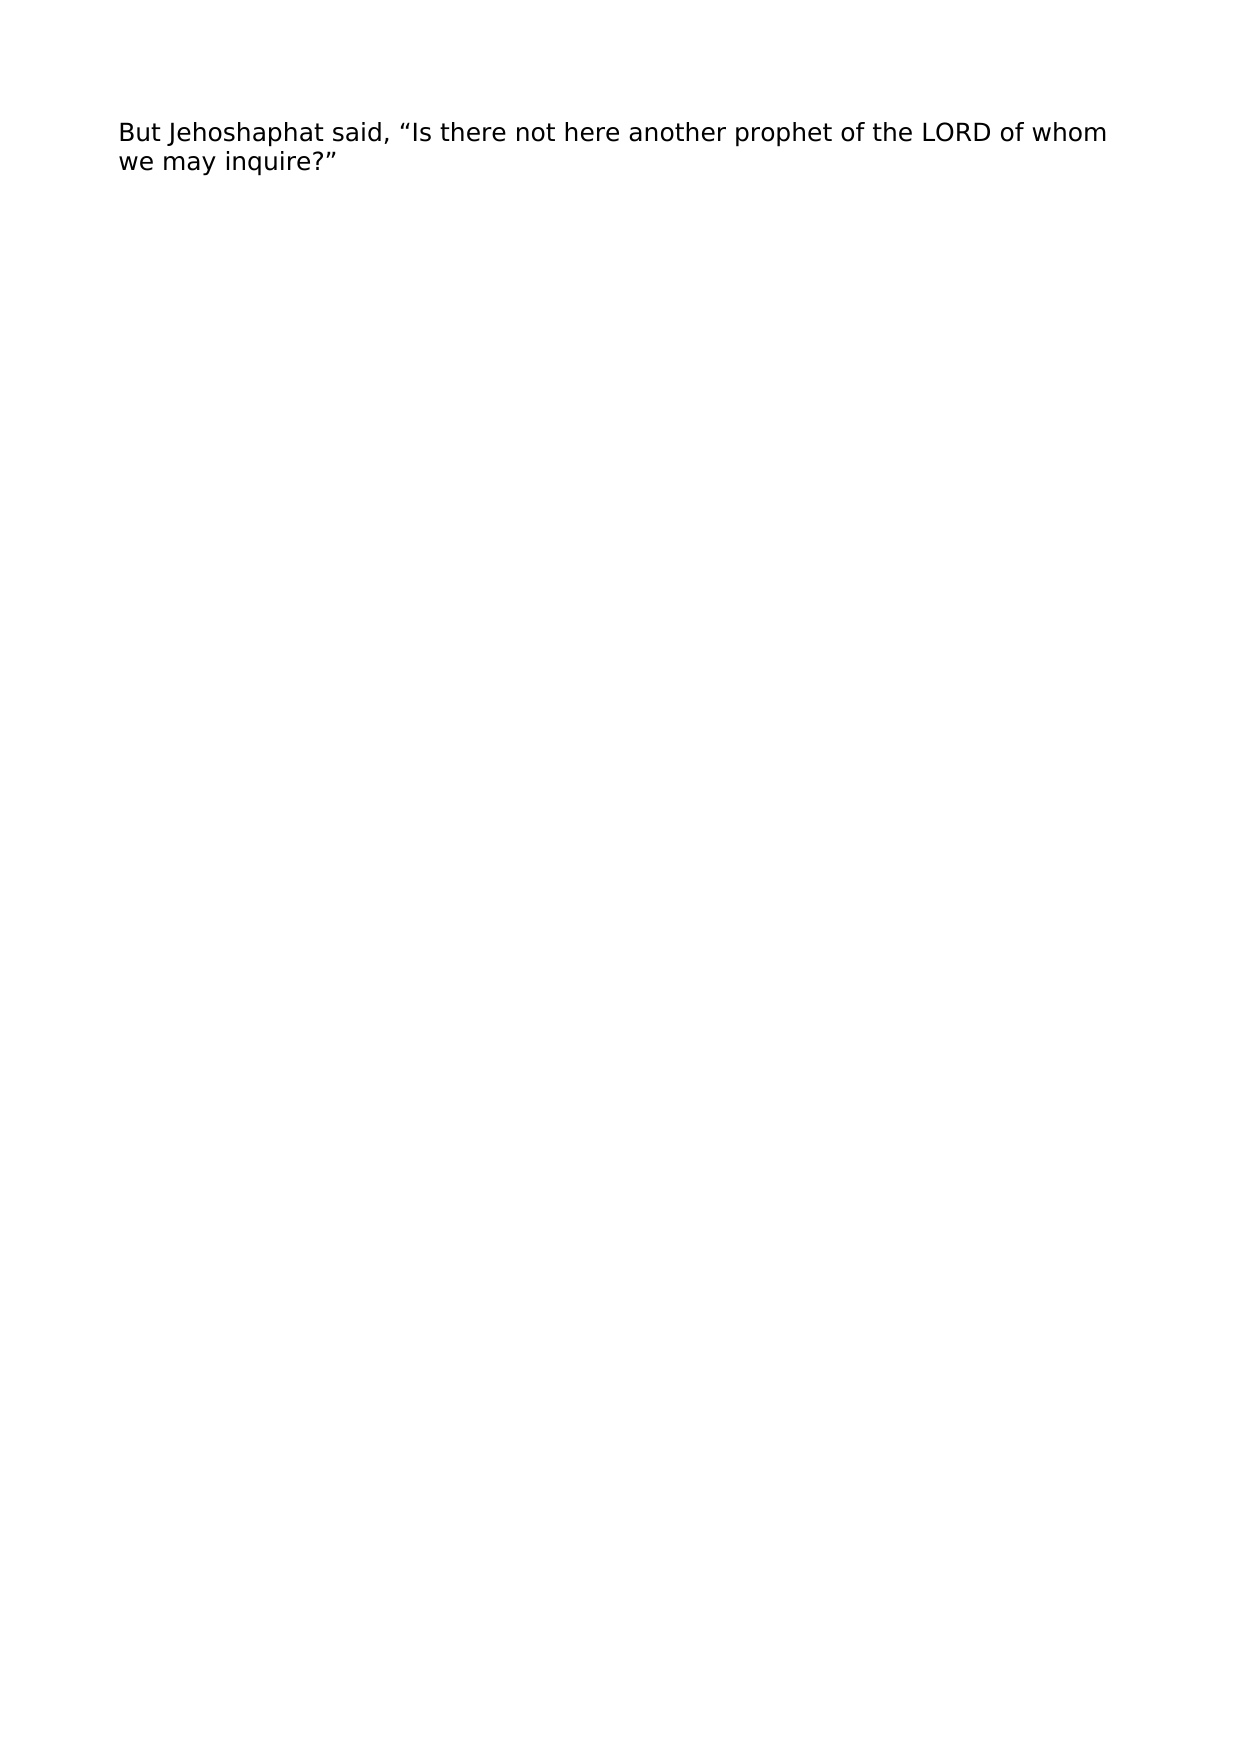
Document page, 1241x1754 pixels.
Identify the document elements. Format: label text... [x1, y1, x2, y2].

text But Jehoshaphat said, “Is there not here another prophet of the LORD of whom we may inquire?” [118, 118, 1122, 176]
